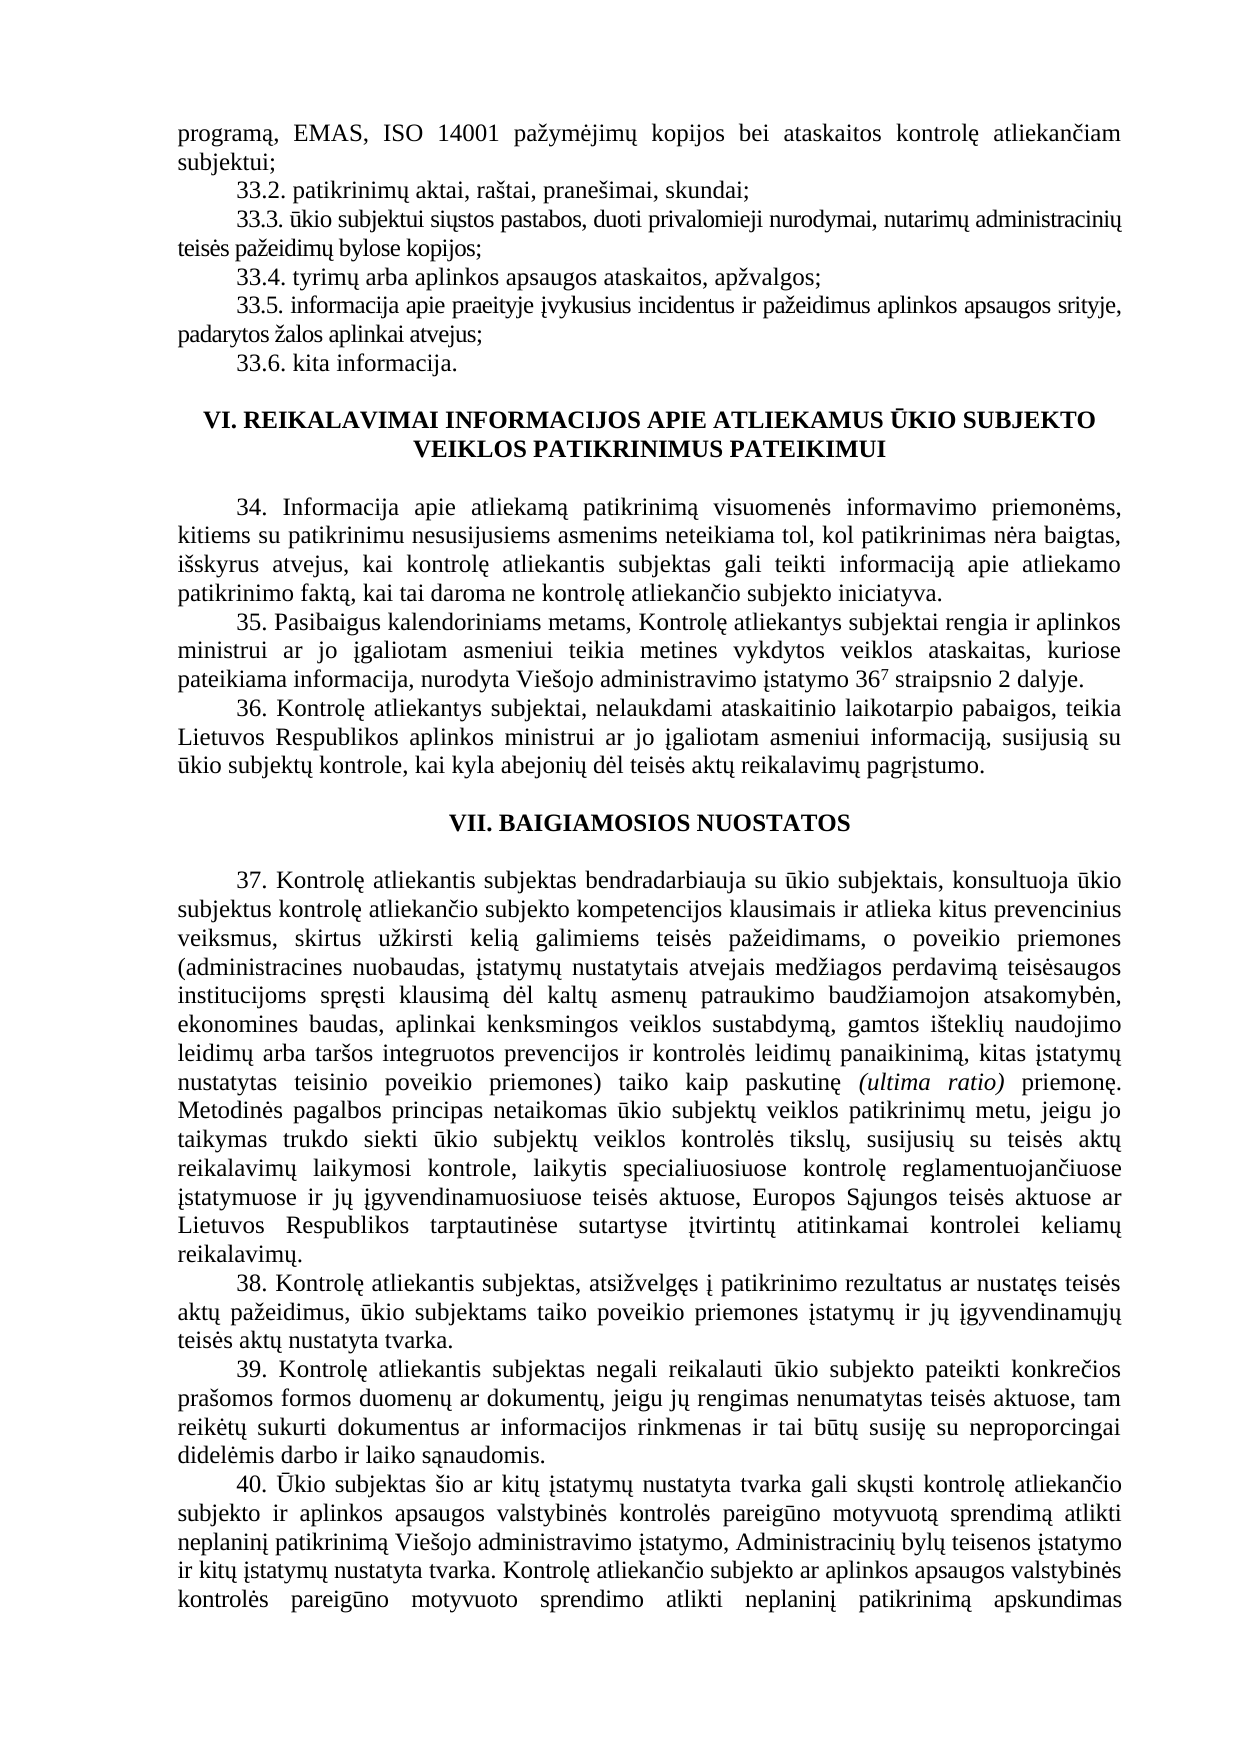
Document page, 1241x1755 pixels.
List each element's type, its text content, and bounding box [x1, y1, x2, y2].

text 33.2. patikrinimų aktai, raštai, pranešimai, skundai; [177, 176, 1122, 204]
text 33.5. informacija apie praeityje įvykusius incidentus ir pažeidimus aplinkos apsaugos srityje, padarytos žalos aplinkai atvejus; [177, 291, 1122, 348]
text 40. Ūkio subjektas šio ar kitų įstatymų nustatyta tvarka gali skųsti kontrolę atliekančio subjekto ir aplinkos apsaugos valstybinės kontrolės pareigūno motyvuotą sprendimą atlikti neplaninį patikrinimą Viešojo administravimo įstatymo, Administracinių bylų teisenos įstatymo ir kitų įstatymų nustatyta tvarka. Kontrolę atliekančio subjekto ar aplinkos apsaugos valstybinės kontrolės pareigūno motyvuoto sprendimo atlikti neplaninį patikrinimą apskundimas [177, 1469, 1122, 1613]
text programą, EMAS, ISO 14001 pažymėjimų kopijos bei ataskaitos kontrolę atliekančiam subjektui; [177, 118, 1122, 176]
text VII. BAIGIAMOSIOS NUOSTATOS [177, 808, 1122, 837]
text 39. Kontrolę atliekantis subjektas negali reikalauti ūkio subjekto pateikti konkrečios prašomos formos duomenų ar dokumentų, jeigu jų rengimas nenumatytas teisės aktuose, tam reikėtų sukurti dokumentus ar informacijos rinkmenas ir tai būtų susiję su neproporcingai didelėmis darbo ir laiko sąnaudomis. [177, 1354, 1122, 1469]
text VI. REIKALAVIMAI INFORMACIJOS APIE ATLIEKAMUS ŪKIO SUBJEKTO VEIKLOS PATIKRINIMUS PATEIKIMUI [177, 406, 1122, 463]
text 38. Kontrolę atliekantis subjektas, atsižvelgęs į patikrinimo rezultatus ar nustatęs teisės aktų pažeidimus, ūkio subjektams taiko poveikio priemones įstatymų ir jų įgyvendinamųjų teisės aktų nustatyta tvarka. [177, 1268, 1122, 1354]
text 33.6. kita informacija. [177, 348, 1122, 377]
text 33.3. ūkio subjektui siųstos pastabos, duoti privalomieji nurodymai, nutarimų administracinių teisės pažeidimų bylose kopijos; [177, 204, 1122, 262]
text 33.4. tyrimų arba aplinkos apsaugos ataskaitos, apžvalgos; [177, 262, 1122, 291]
text 36. Kontrolę atliekantys subjektai, nelaukdami ataskaitinio laikotarpio pabaigos, teikia Lietuvos Respublikos aplinkos ministrui ar jo įgaliotam asmeniui informaciją, susijusią su ūkio subjektų kontrole, kai kyla abejonių dėl teisės aktų reikalavimų pagrįstumo. [177, 693, 1122, 779]
text 34. Informacija apie atliekamą patikrinimą visuomenės informavimo priemonėms, kitiems su patikrinimu nesusijusiems asmenims neteikiama tol, kol patikrinimas nėra baigtas, išskyrus atvejus, kai kontrolę atliekantis subjektas gali teikti informaciją apie atliekamo patikrinimo faktą, kai tai daroma ne kontrolę atliekančio subjekto iniciatyva. [177, 492, 1122, 607]
text 35. Pasibaigus kalendoriniams metams, Kontrolę atliekantys subjektai rengia ir aplinkos ministrui ar jo įgaliotam asmeniui teikia metines vykdytos veiklos ataskaitas, kuriose pateikiama informacija, nurodyta Viešojo administravimo įstatymo 367 straipsnio 2 dalyje. [177, 607, 1122, 693]
text 37. Kontrolę atliekantis subjektas bendradarbiauja su ūkio subjektais, konsultuoja ūkio subjektus kontrolę atliekančio subjekto kompetencijos klausimais ir atlieka kitus prevencinius veiksmus, skirtus užkirsti kelią galimiems teisės pažeidimams, o poveikio priemones (administracines nuobaudas, įstatymų nustatytais atvejais medžiagos perdavimą teisėsaugos institucijoms spręsti klausimą dėl kaltų asmenų patraukimo baudžiamojon atsakomybėn, ekonomines baudas, aplinkai kenksmingos veiklos sustabdymą, gamtos išteklių naudojimo leidimų arba taršos integruotos prevencijos ir kontrolės leidimų panaikinimą, kitas įstatymų nustatytas teisinio poveikio priemones) taiko kaip paskutinę (ultima ratio) priemonę. Metodinės pagalbos principas netaikomas ūkio subjektų veiklos patikrinimų metu, jeigu jo taikymas trukdo siekti ūkio subjektų veiklos kontrolės tikslų, susijusių su teisės aktų reikalavimų laikymosi kontrole, laikytis specialiuosiuose kontrolę reglamentuojančiuose įstatymuose ir jų įgyvendinamuosiuose teisės aktuose, Europos Sąjungos teisės aktuose ar Lietuvos Respublikos tarptautinėse sutartyse įtvirtintų atitinkamai kontrolei keliamų reikalavimų. [177, 866, 1122, 1268]
